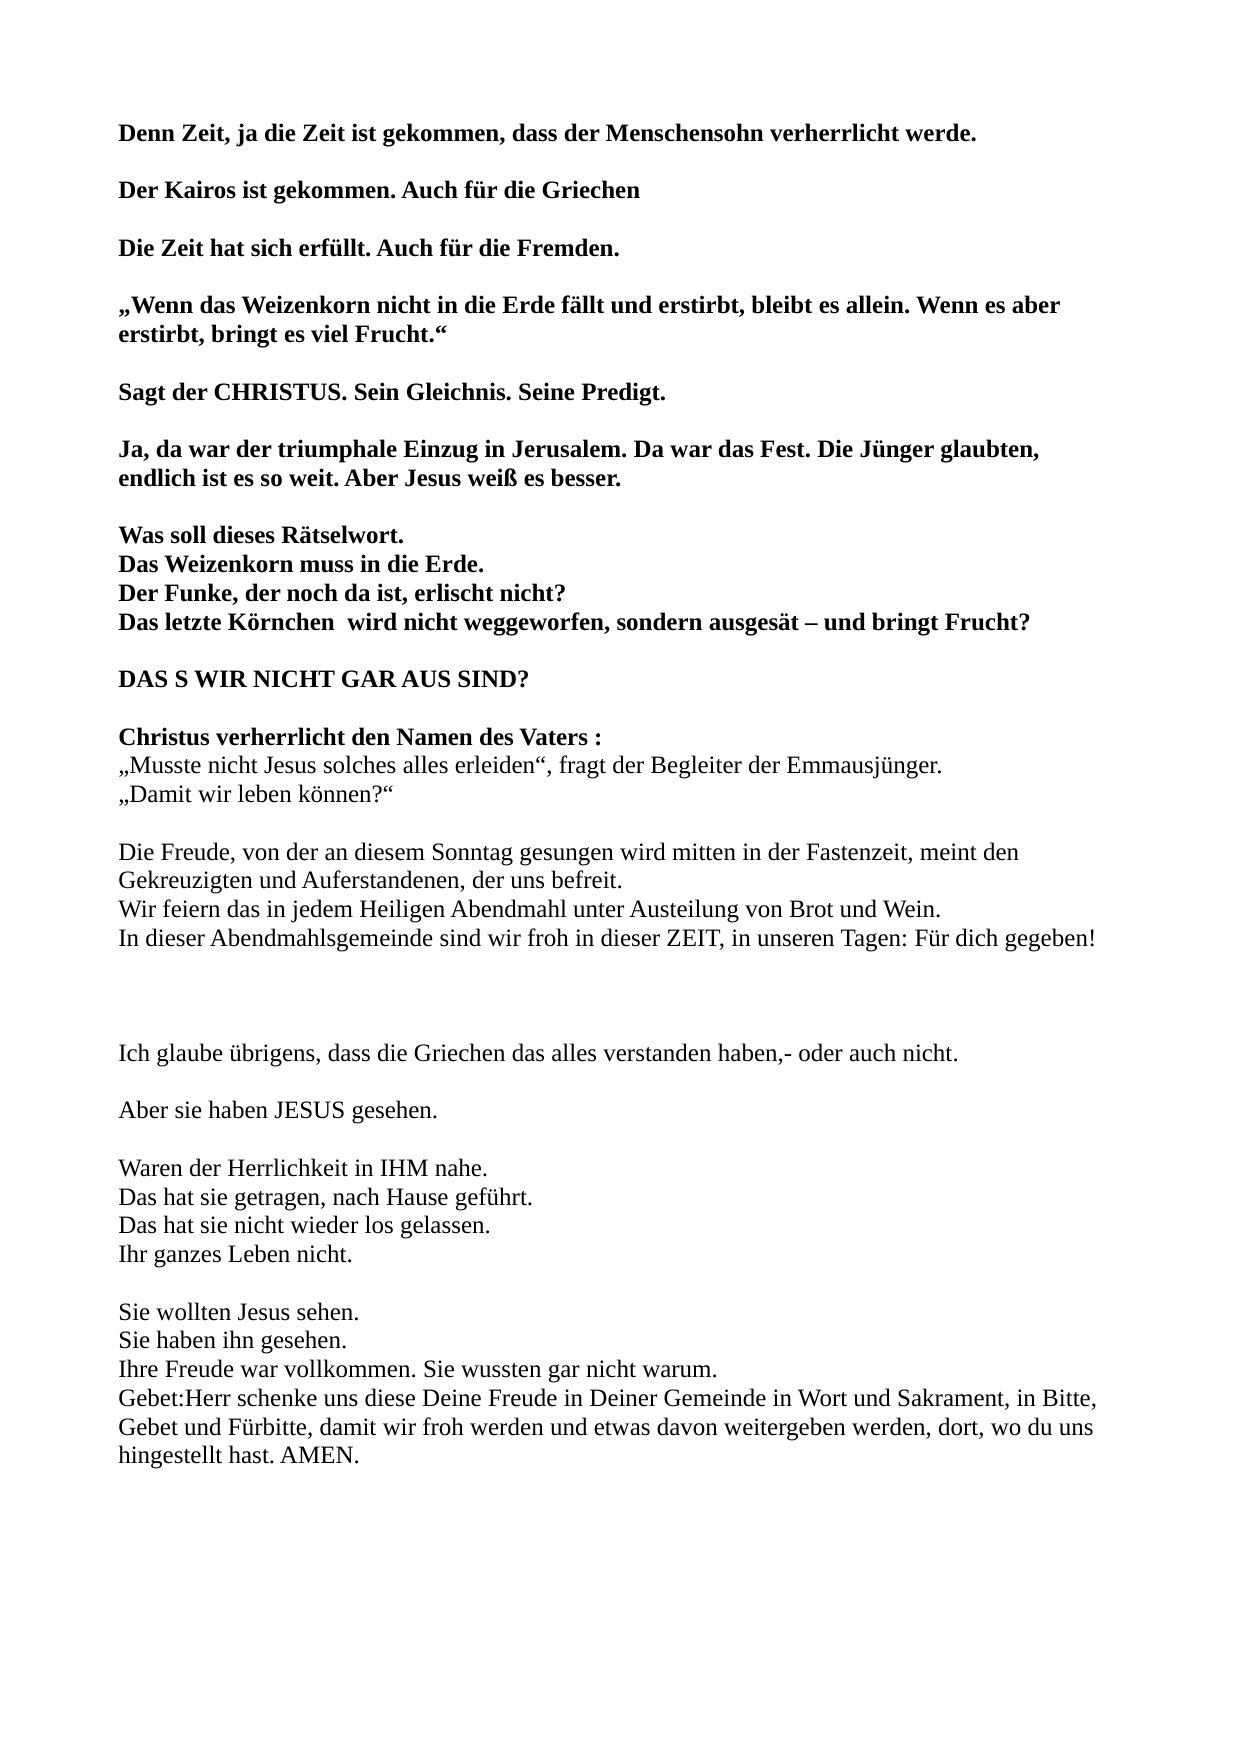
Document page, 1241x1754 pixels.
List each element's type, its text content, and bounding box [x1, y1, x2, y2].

text Der Kairos ist gekommen. Auch für die Griechen [118, 176, 1122, 204]
text Denn Zeit, ja die Zeit ist gekommen, dass der Menschensohn verherrlicht werde. [118, 118, 1122, 147]
text „Damit wir leben können?“ [118, 779, 1122, 808]
text Sie wollten Jesus sehen. [118, 1297, 1122, 1326]
text Ihre Freude war vollkommen. Sie wussten gar nicht warum. [118, 1354, 1122, 1383]
text Das hat sie nicht wieder los gelassen. [118, 1211, 1122, 1239]
text Ja, da war der triumphale Einzug in Jerusalem. Da war das Fest. Die Jünger glaubten, endlich ist es so weit. Aber Jesus weiß es besser. [118, 434, 1122, 492]
text Waren der Herrlichkeit in IHM nahe. [118, 1153, 1122, 1182]
text Christus verherrlicht den Namen des Vaters : [118, 722, 1122, 751]
text Wir feiern das in jedem Heiligen Abendmahl unter Austeilung von Brot und Wein. [118, 894, 1122, 923]
text „Wenn das Weizenkorn nicht in die Erde fällt und erstirbt, bleibt es allein. Wenn es aber erstirbt, bringt es viel Frucht.“ [118, 291, 1122, 348]
text DAS S WIR NICHT GAR AUS SIND? [118, 664, 1122, 693]
text Die Freude, von der an diesem Sonntag gesungen wird mitten in der Fastenzeit, meint den Gekreuzigten und Auferstandenen, der uns befreit. [118, 837, 1122, 894]
text Sie haben ihn gesehen. [118, 1326, 1122, 1354]
text Ihr ganzes Leben nicht. [118, 1239, 1122, 1268]
text In dieser Abendmahlsgemeinde sind wir froh in dieser ZEIT, in unseren Tagen: Für dich gegeben! [118, 923, 1122, 952]
text Das letzte Körnchen wird nicht weggeworfen, sondern ausgesät – und bringt Frucht? [118, 607, 1122, 636]
text Der Funke, der noch da ist, erlischt nicht? [118, 578, 1122, 607]
text Das hat sie getragen, nach Hause geführt. [118, 1182, 1122, 1211]
text Gebet:Herr schenke uns diese Deine Freude in Deiner Gemeinde in Wort und Sakrament, in Bitte, Gebet und Fürbitte, damit wir froh werden und etwas davon weitergeben werden, dort, wo du uns hingestellt hast. AMEN. [118, 1383, 1122, 1469]
text Sagt der CHRISTUS. Sein Gleichnis. Seine Predigt. [118, 377, 1122, 406]
text Die Zeit hat sich erfüllt. Auch für die Fremden. [118, 233, 1122, 262]
text Was soll dieses Rätselwort. [118, 521, 1122, 549]
text Das Weizenkorn muss in die Erde. [118, 549, 1122, 578]
text „Musste nicht Jesus solches alles erleiden“, fragt der Begleiter der Emmausjünger. [118, 751, 1122, 779]
text Ich glaube übrigens, dass die Griechen das alles verstanden haben,- oder auch nicht. [118, 1038, 1122, 1067]
text Aber sie haben JESUS gesehen. [118, 1096, 1122, 1124]
